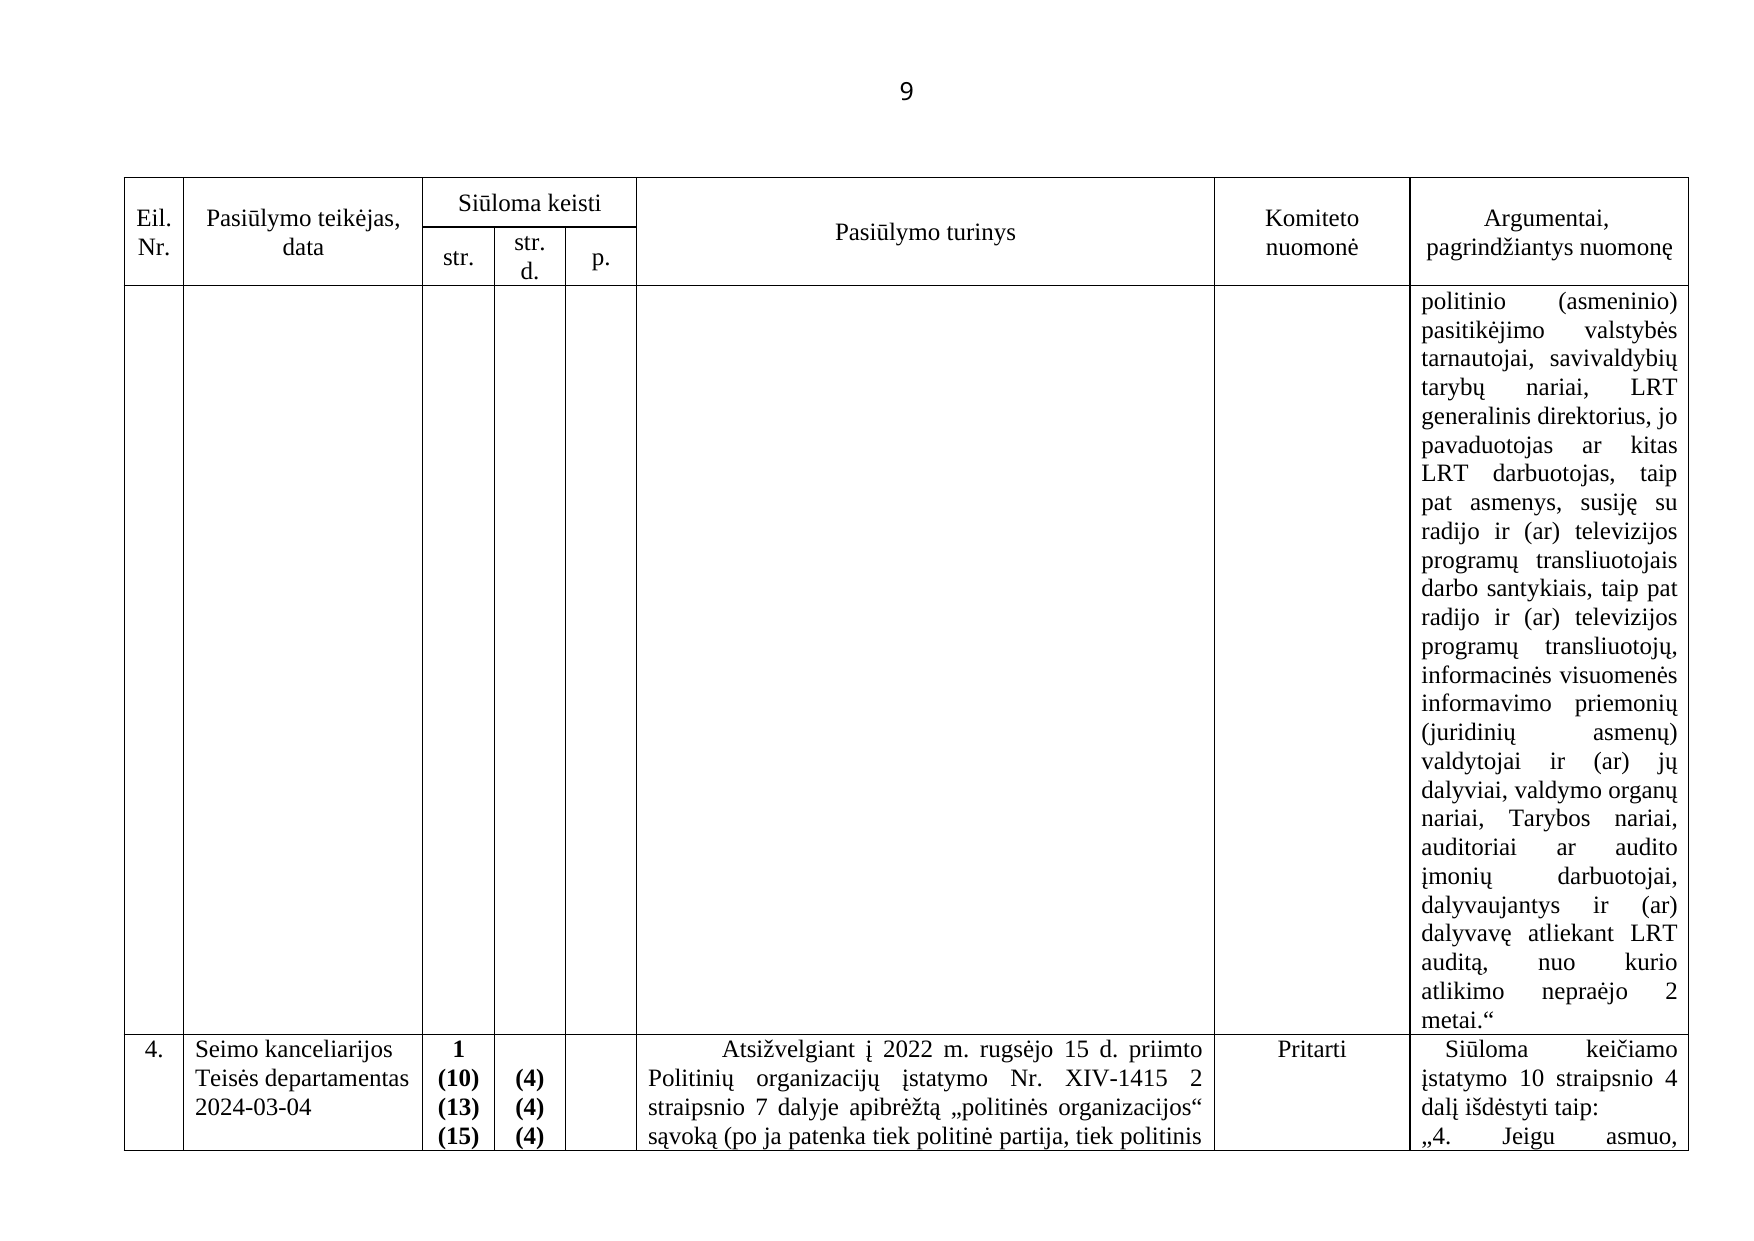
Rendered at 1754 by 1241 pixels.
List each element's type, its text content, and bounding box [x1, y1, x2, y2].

table_cell str. [423, 228, 494, 285]
table_cell [423, 286, 494, 1033]
table_header Komiteto nuomonė [1215, 178, 1409, 285]
table_header Siūloma keisti [423, 178, 636, 226]
table_header Argumentai, pagrindžiantys nuomonę [1411, 178, 1688, 285]
table_cell p. [566, 228, 636, 285]
table_cell 4. [125, 1035, 183, 1149]
table_cell Siūloma keičiamo įstatymo 10 straipsnio 4 dalį išdėstyti taip: „4. Jeigu asmuo, [1411, 1035, 1688, 1149]
table_cell [1215, 286, 1409, 1033]
table_cell Seimo kanceliarijos Teisės departamentas 2024-03-04 [184, 1035, 422, 1149]
table_cell [637, 286, 1214, 1033]
table_cell politinio (asmeninio) pasitikėjimo valstybės tarnautojai, savivaldybių tarybų nariai, LRT generalinis direktorius, jo pavaduotojas ar kitas LRT darbuotojas, taip pat asmenys, susiję su radijo ir (ar) televizijos programų transliuotojais darbo santykiais, taip pat radijo ir (ar) televizijos programų transliuotojų, informacinės visuomenės informavimo priemonių (juridinių asmenų) valdytojai ir (ar) jų dalyviai, valdymo organų nariai, Tarybos nariai, auditoriai ar audito įmonių darbuotojai, dalyvaujantys ir (ar) dalyvavę atliekant LRT auditą, nuo kurio atlikimo nepraėjo 2 metai.“ [1411, 286, 1688, 1033]
table_cell Pritarti [1215, 1035, 1409, 1149]
table_header Eil. Nr. [125, 178, 183, 285]
table_cell 1 (10) (13) (15) [423, 1035, 494, 1149]
table_header Pasiūlymo turinys [637, 178, 1214, 285]
table_header Pasiūlymo teikėjas, data [184, 178, 422, 285]
table_cell [566, 286, 636, 1033]
table_cell Atsižvelgiant į 2022 m. rugsėjo 15 d. priimto Politinių organizacijų įstatymo Nr. XIV-1415 2 straipsnio 7 dalyje apibrėžtą „politinės organizacijos“ sąvoką (po ja patenka tiek politinė partija, tiek politinis [637, 1035, 1214, 1149]
table_cell [566, 1035, 636, 1149]
table_cell str. d. [495, 228, 565, 285]
table_cell [495, 286, 565, 1033]
table_cell (4) (4) (4) [495, 1035, 565, 1149]
table_cell [184, 286, 422, 1033]
table_cell [125, 286, 183, 1033]
